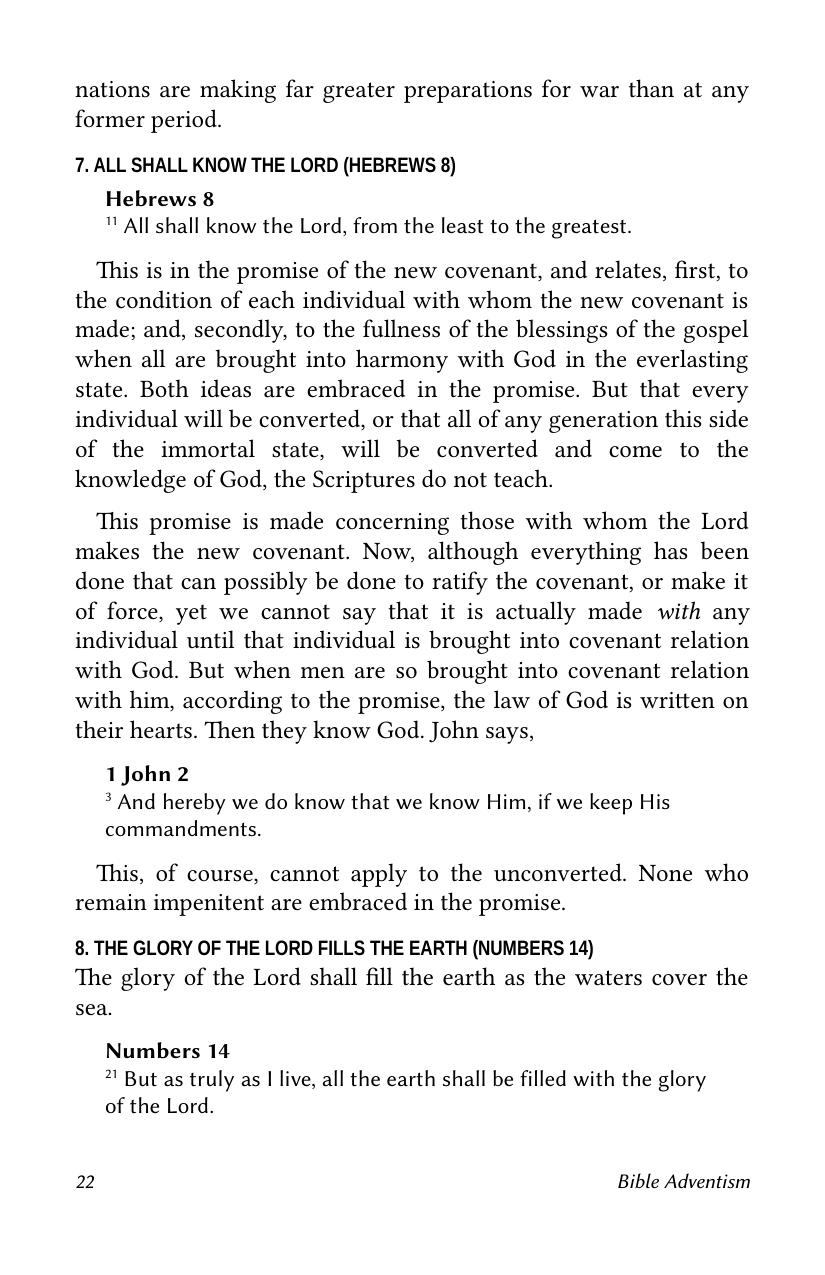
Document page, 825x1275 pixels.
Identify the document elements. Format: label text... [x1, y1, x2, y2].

subtitle 8. The Glory of the Lord Fills the Earth (Numbers 14) [75, 936, 750, 960]
text 11 All shall know the Lord, from the least to the greatest. [105, 213, 720, 239]
text 1 John 2 [105, 761, 750, 787]
subtitle 7. All Shall Know the Lord (Hebrews 8) [75, 153, 750, 177]
text This, of course, cannot apply to the unconverted. None who remain impenitent are embraced in the promise. [75, 858, 750, 917]
text This is in the promise of the new covenant, and relates, first, to the condition of each individual with whom the new covenant is made; and, secondly, to the fullness of the blessings of the gospel when all are brought into harmony with God in the everlasting state. Both ideas are embraced in the promise. But that every individual will be converted, or that all of any generation this side of the immortal state, will be converted and come to the knowledge of God, the Scriptures do not teach. [75, 256, 750, 493]
text 21 But as truly as I live, all the earth shall be filled with the glory of the Lord. [105, 1066, 720, 1119]
text Numbers 14 [105, 1038, 750, 1064]
text Hebrews 8 [105, 186, 750, 212]
text nations are making far greater preparations for war than at any former period. [75, 75, 750, 133]
text This promise is made concerning those with whom the Lord makes the new covenant. Now, although everything has been done that can possibly be done to ratify the covenant, or make it of force, yet we cannot say that it is actually made with any individual until that individual is brought into covenant relation with God. But when men are so brought into covenant relation with him, according to the promise, the law of God is written on their hearts. Then they know God. John says, [75, 507, 750, 745]
text 3 And hereby we do know that we know Him, if we keep His commandments. [105, 789, 720, 842]
text The glory of the Lord shall fill the earth as the waters cover the sea. [75, 963, 750, 1022]
